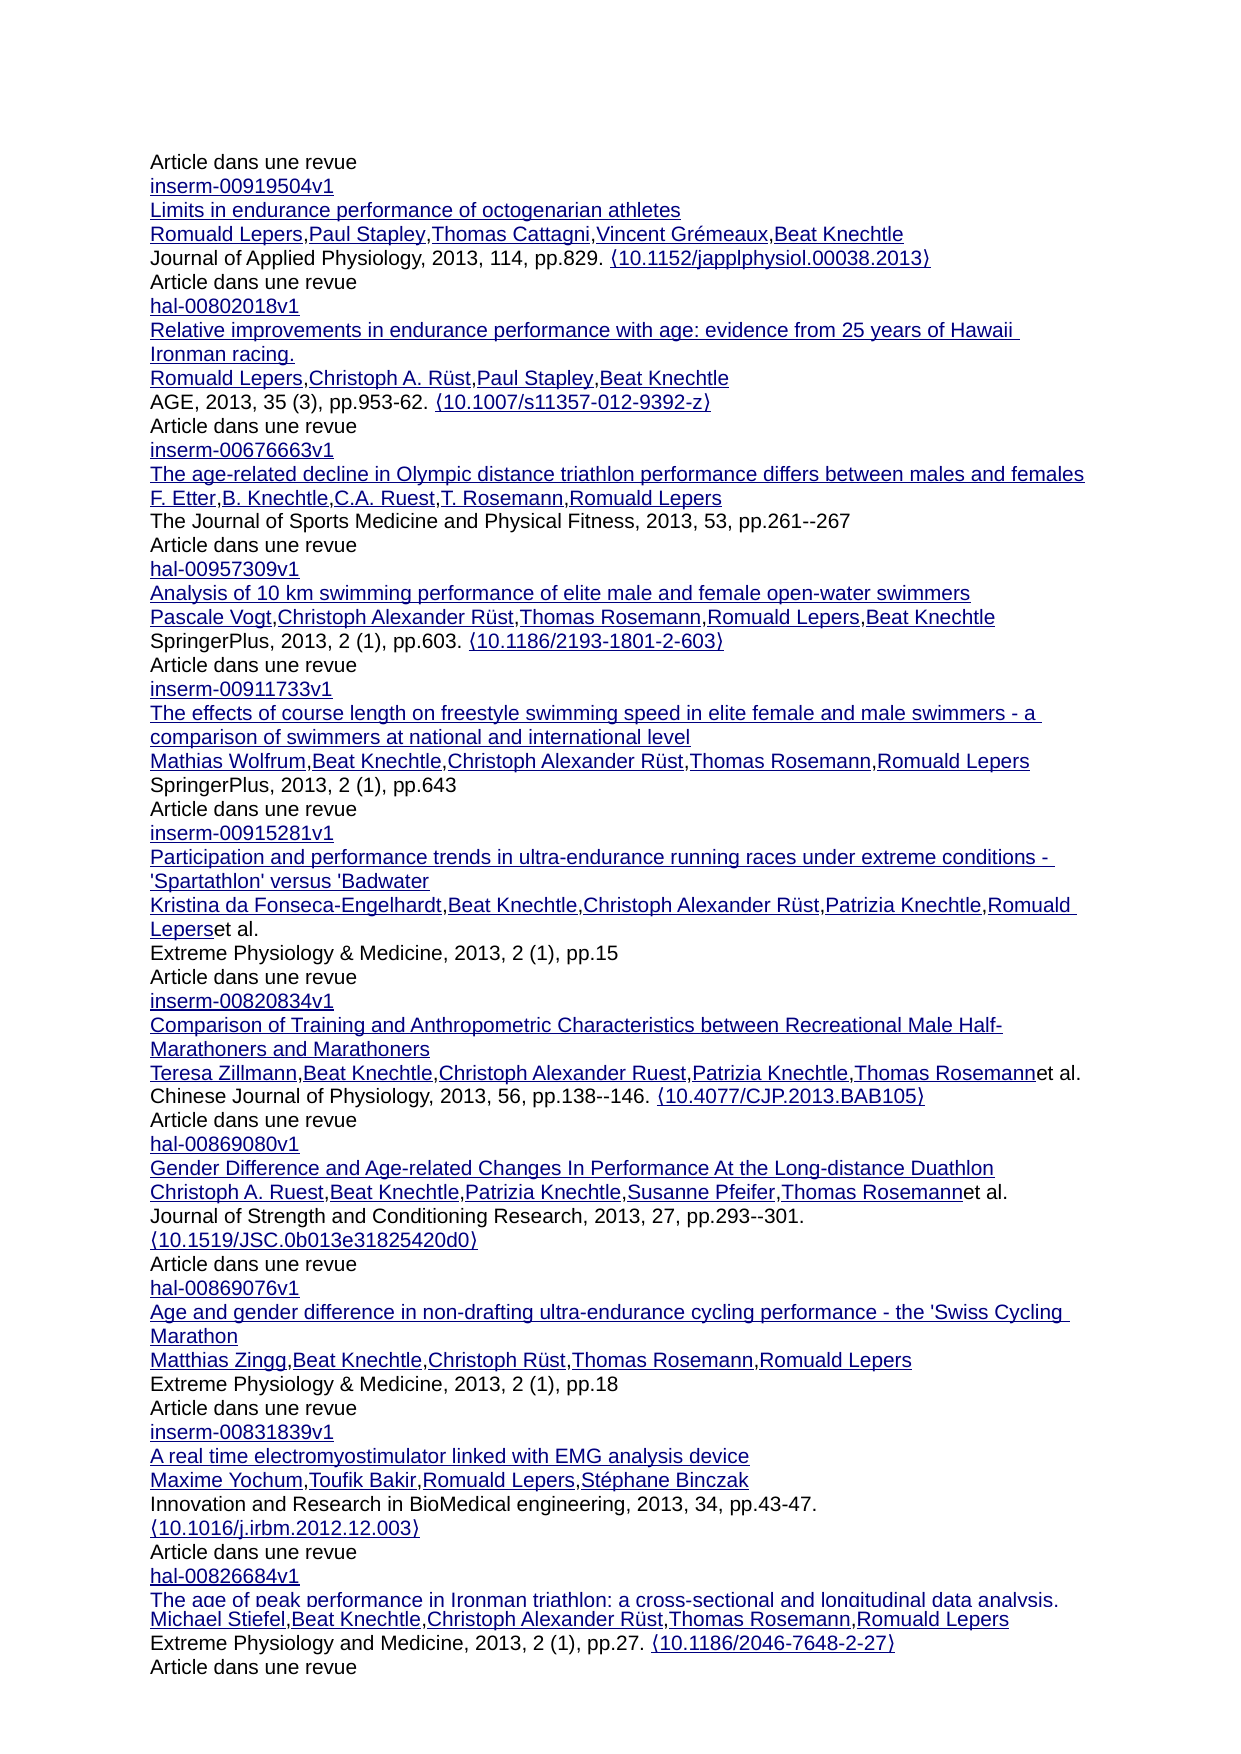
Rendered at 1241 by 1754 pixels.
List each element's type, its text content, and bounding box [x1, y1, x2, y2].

table_cell Comparison of Training and Anthropometric Characteristics between Recreational Male Half-Marathoners and Marathoners Teresa Zillmann,Beat Knechtle,Christoph Alexander Ruest,Patrizia Knechtle,Thomas Rosemannet al. Chinese Journal of Physiology, 2013, 56, pp.138--146. ⟨10.4077/CJP.2013.BAB105⟩ Article dans une revue hal-00869080v1 [150, 1013, 1090, 1156]
table_cell A real time electromyostimulator linked with EMG analysis device Maxime Yochum,Toufik Bakir,Romuald Lepers,Stéphane Binczak Innovation and Research in BioMedical engineering, 2013, 34, pp.43-47. ⟨10.1016/j.irbm.2012.12.003⟩ Article dans une revue hal-00826684v1 [150, 1444, 1090, 1587]
table_cell Participation and performance trends in ultra-endurance running races under extreme conditions - 'Spartathlon' versus 'Badwater Kristina da Fonseca-Engelhardt,Beat Knechtle,Christoph Alexander Rüst,Patrizia Knechtle,Romuald Leperset al. Extreme Physiology & Medicine, 2013, 2 (1), pp.15 Article dans une revue inserm-00820834v1 [150, 845, 1090, 1012]
table_cell Analysis of 10 km swimming performance of elite male and female open-water swimmers Pascale Vogt,Christoph Alexander Rüst,Thomas Rosemann,Romuald Lepers,Beat Knechtle SpringerPlus, 2013, 2 (1), pp.603. ⟨10.1186/2193-1801-2-603⟩ Article dans une revue inserm-00911733v1 [150, 581, 1090, 701]
table_cell The age of peak performance in Ironman triathlon: a cross-sectional and longitudinal data analysis. Michael Stiefel,Beat Knechtle,Christoph Alexander Rüst,Thomas Rosemann,Romuald Lepers Extreme Physiology and Medicine, 2013, 2 (1), pp.27. ⟨10.1186/2046-7648-2-27⟩ Article dans une revue [150, 1588, 1090, 1679]
table_cell Age and gender difference in non-drafting ultra-endurance cycling performance - the 'Swiss Cycling Marathon Matthias Zingg,Beat Knechtle,Christoph Rüst,Thomas Rosemann,Romuald Lepers Extreme Physiology & Medicine, 2013, 2 (1), pp.18 Article dans une revue inserm-00831839v1 [150, 1300, 1090, 1444]
table_cell Relative improvements in endurance performance with age: evidence from 25 years of Hawaii Ironman racing. Romuald Lepers,Christoph A. Rüst,Paul Stapley,Beat Knechtle AGE, 2013, 35 (3), pp.953-62. ⟨10.1007/s11357-012-9392-z⟩ Article dans une revue inserm-00676663v1 [150, 318, 1090, 461]
table_cell Limits in endurance performance of octogenarian athletes Romuald Lepers,Paul Stapley,Thomas Cattagni,Vincent Grémeaux,Beat Knechtle Journal of Applied Physiology, 2013, 114, pp.829. ⟨10.1152/japplphysiol.00038.2013⟩ Article dans une revue hal-00802018v1 [150, 198, 1090, 318]
table_cell The age-related decline in Olympic distance triathlon performance differs between males and females F. Etter,B. Knechtle,C.A. Ruest,T. Rosemann,Romuald Lepers The Journal of Sports Medicine and Physical Fitness, 2013, 53, pp.261--267 Article dans une revue hal-00957309v1 [150, 461, 1090, 581]
table_cell Article dans une revue inserm-00919504v1 [150, 150, 1090, 198]
table_cell The effects of course length on freestyle swimming speed in elite female and male swimmers - a comparison of swimmers at national and international level Mathias Wolfrum,Beat Knechtle,Christoph Alexander Rüst,Thomas Rosemann,Romuald Lepers SpringerPlus, 2013, 2 (1), pp.643 Article dans une revue inserm-00915281v1 [150, 701, 1090, 845]
table_cell Gender Difference and Age-related Changes In Performance At the Long-distance Duathlon Christoph A. Ruest,Beat Knechtle,Patrizia Knechtle,Susanne Pfeifer,Thomas Rosemannet al. Journal of Strength and Conditioning Research, 2013, 27, pp.293--301. ⟨10.1519/JSC.0b013e31825420d0⟩ Article dans une revue hal-00869076v1 [150, 1156, 1090, 1300]
